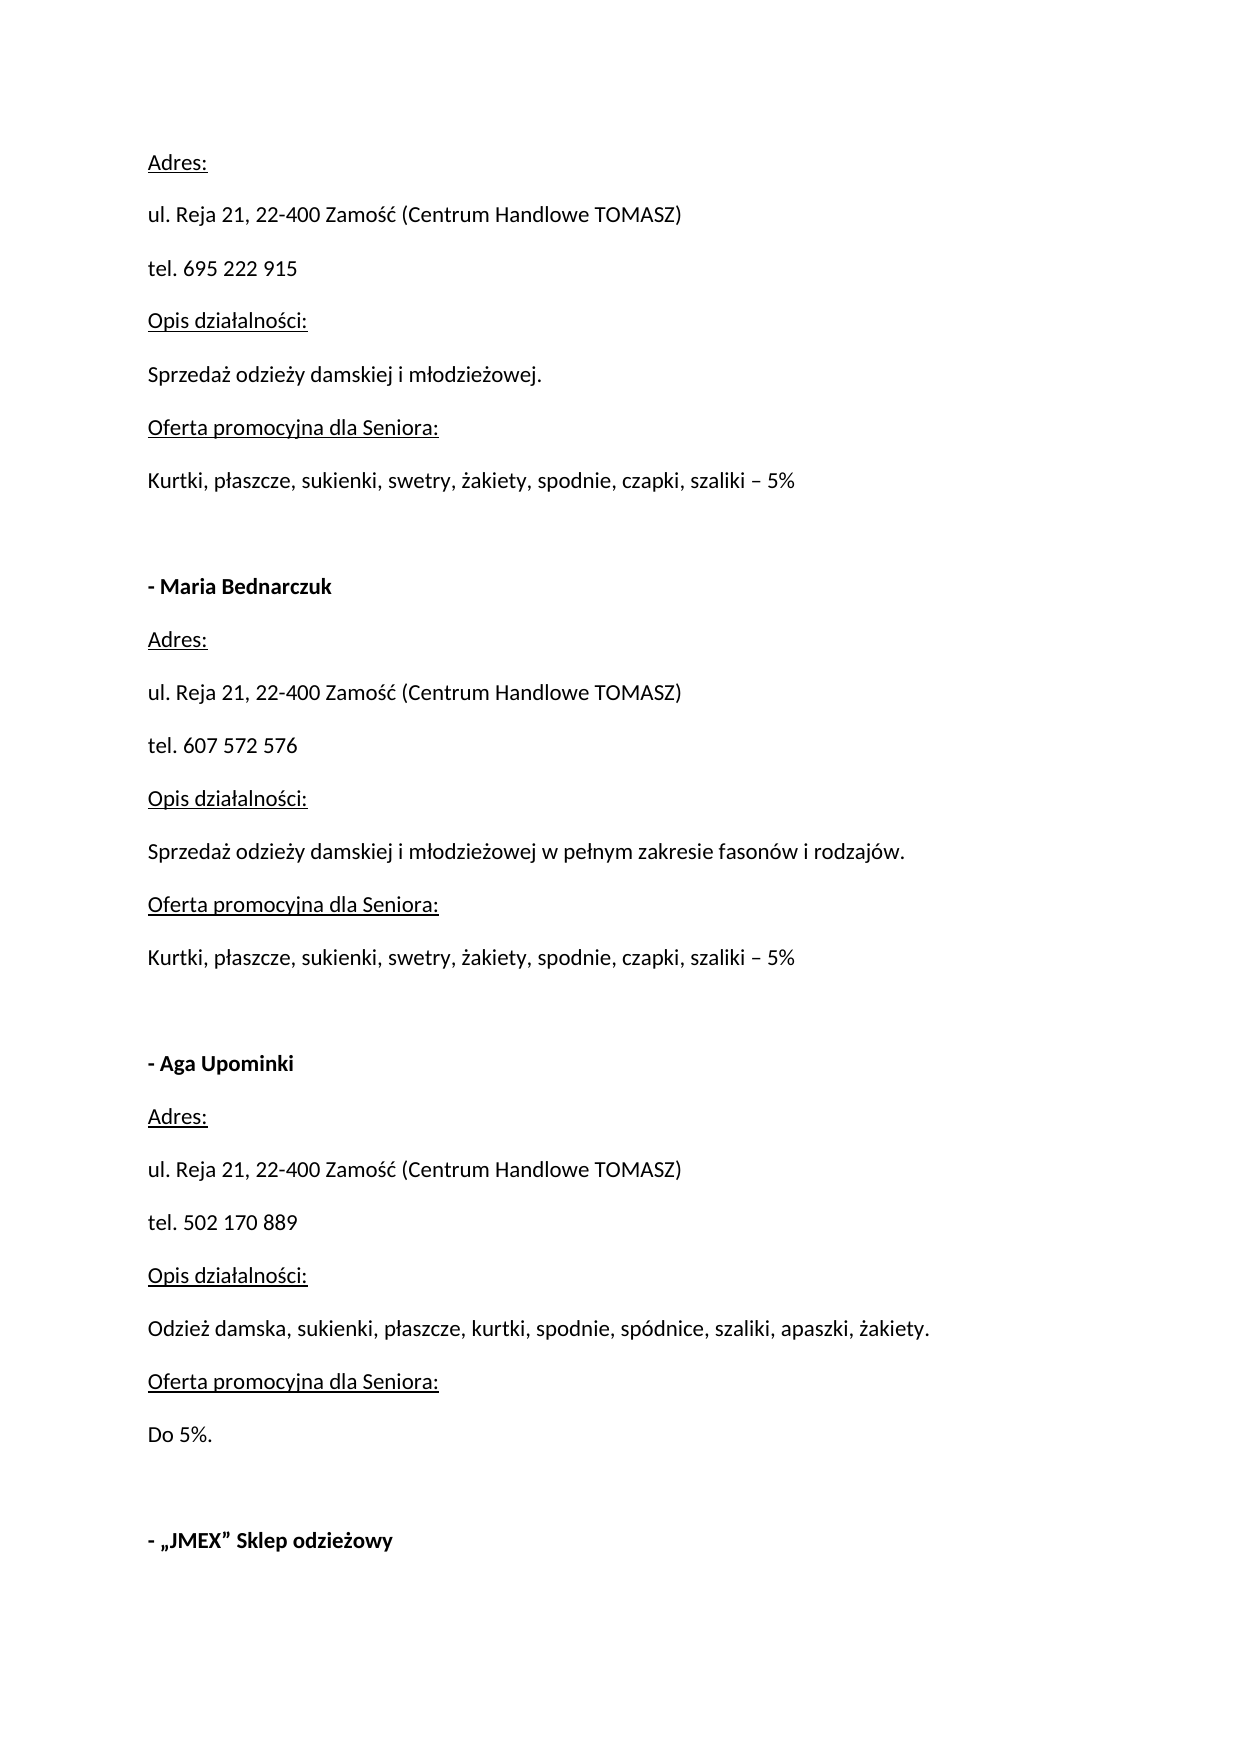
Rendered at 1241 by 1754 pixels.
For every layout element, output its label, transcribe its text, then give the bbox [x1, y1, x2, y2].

text Opis działalności: [148, 1261, 1093, 1289]
text Do 5%. [148, 1420, 1093, 1448]
text ul. Reja 21, 22-400 Zamość (Centrum Handlowe TOMASZ) [148, 1155, 1093, 1183]
text Oferta promocyjna dla Seniora: [148, 413, 1093, 441]
text Oferta promocyjna dla Seniora: [148, 1367, 1093, 1395]
text Opis działalności: [148, 784, 1093, 812]
text tel. 502 170 889 [148, 1208, 1093, 1236]
text Opis działalności: [148, 307, 1093, 335]
text - Aga Upominki [148, 1049, 1093, 1077]
text Oferta promocyjna dla Seniora: [148, 890, 1093, 918]
text Adres: [148, 1102, 1093, 1130]
text Sprzedaż odzieży damskiej i młodzieżowej. [148, 360, 1093, 388]
text Sprzedaż odzieży damskiej i młodzieżowej w pełnym zakresie fasonów i rodzajów. [148, 837, 1093, 865]
text tel. 607 572 576 [148, 731, 1093, 759]
text Odzież damska, sukienki, płaszcze, kurtki, spodnie, spódnice, szaliki, apaszki, żakiety. [148, 1314, 1093, 1342]
text ul. Reja 21, 22-400 Zamość (Centrum Handlowe TOMASZ) [148, 678, 1093, 706]
text - Maria Bednarczuk [148, 572, 1093, 600]
text Adres: [148, 625, 1093, 653]
text ul. Reja 21, 22-400 Zamość (Centrum Handlowe TOMASZ) [148, 201, 1093, 229]
text - „JMEX” Sklep odzieżowy [148, 1526, 1093, 1554]
text tel. 695 222 915 [148, 254, 1093, 282]
text Adres: [148, 148, 1093, 176]
text Kurtki, płaszcze, sukienki, swetry, żakiety, spodnie, czapki, szaliki – 5% [148, 943, 1093, 971]
text Kurtki, płaszcze, sukienki, swetry, żakiety, spodnie, czapki, szaliki – 5% [148, 466, 1093, 494]
